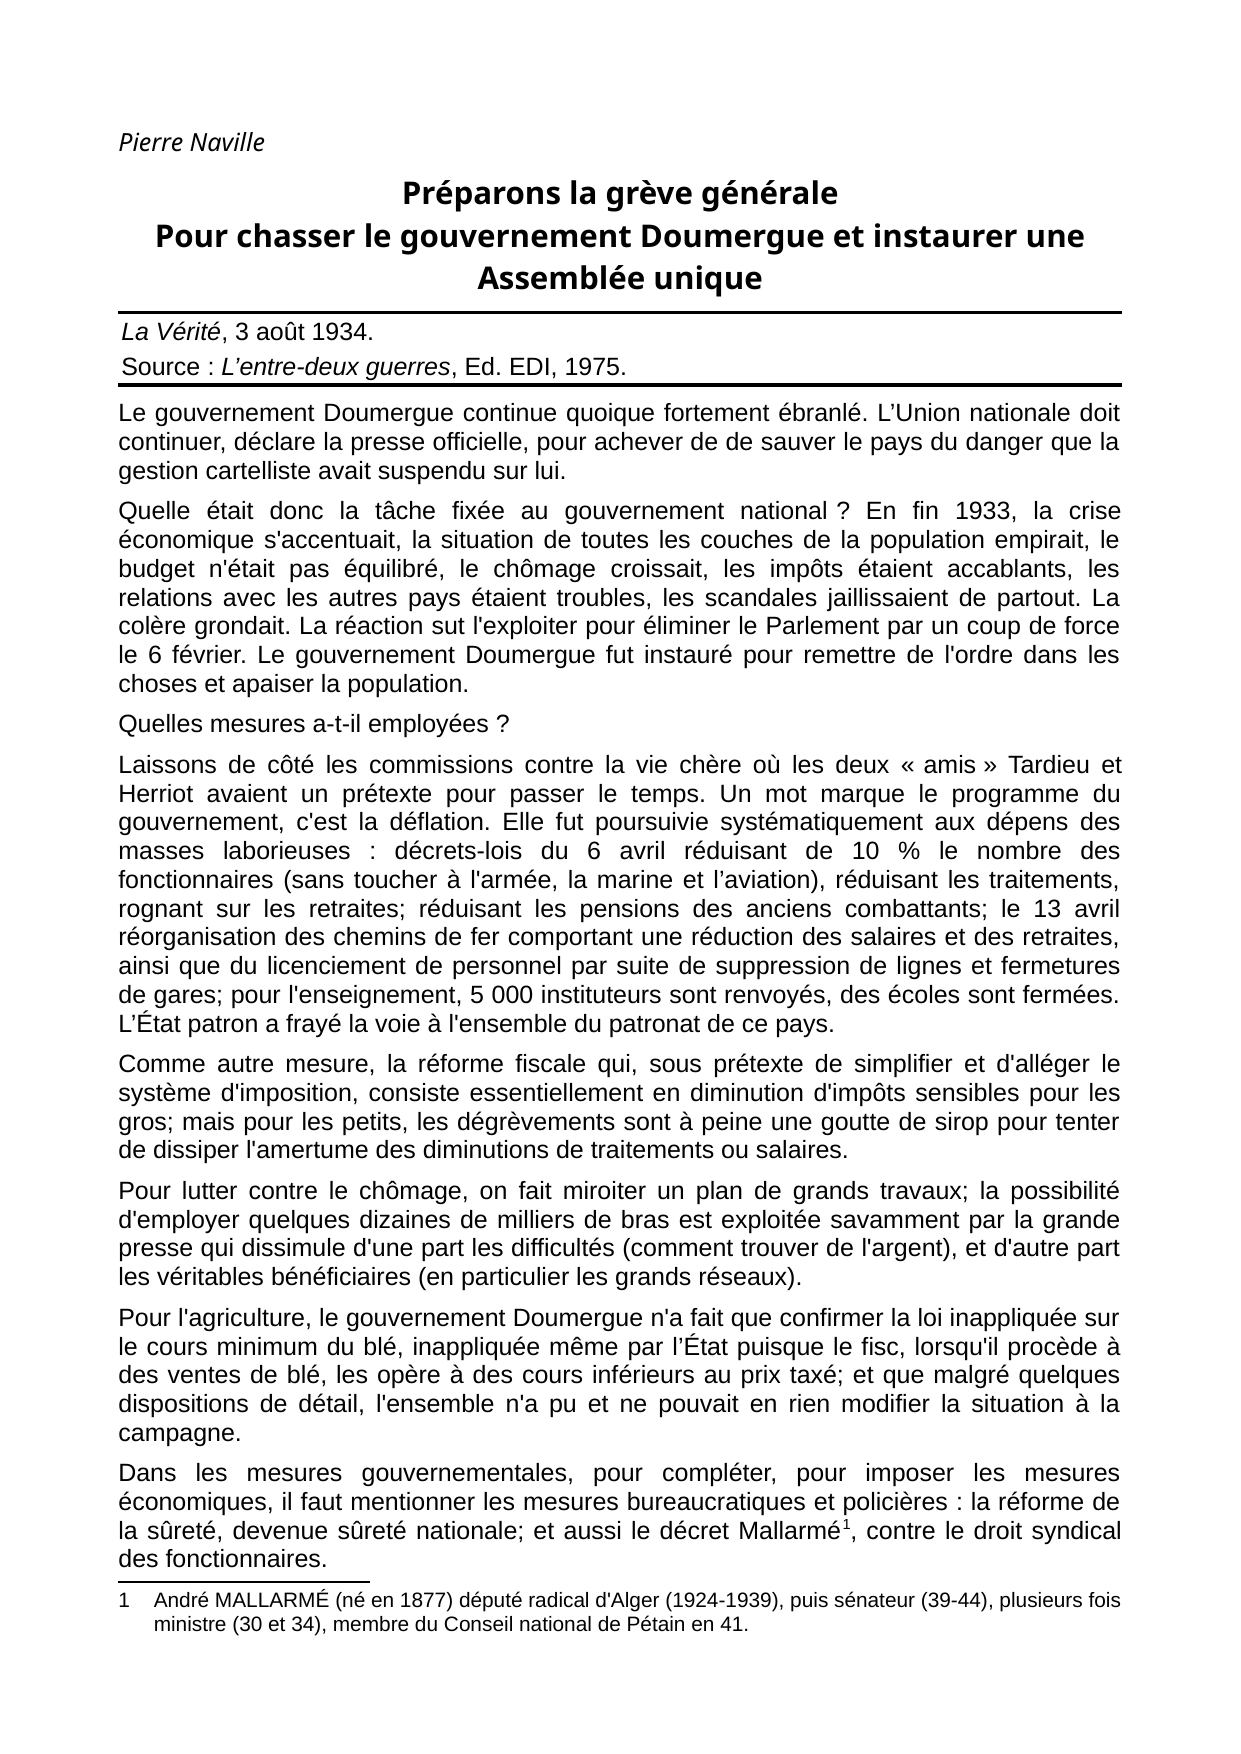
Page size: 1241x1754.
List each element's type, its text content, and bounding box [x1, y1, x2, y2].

text Le gouvernement Doumergue continue quoique fortement ébranlé. L’Union nationale doit continuer, déclare la presse officielle, pour achever de de sauver le pays du danger que la gestion cartelliste avait suspendu sur lui. [118, 398, 1122, 484]
subtitle Pierre Naville [118, 124, 1122, 158]
text Laissons de côté les commissions contre la vie chère où les deux « amis » Tardieu et Herriot avaient un prétexte pour passer le temps. Un mot marque le programme du gouvernement, c'est la déflation. Elle fut poursuivie systématiquement aux dépens des masses laborieuses : décrets-lois du 6 avril réduisant de 10 % le nombre des fonctionnaires (sans toucher à l'armée, la marine et l’aviation), réduisant les traitements, rognant sur les retraites; réduisant les pensions des anciens combattants; le 13 avril réorganisation des chemins de fer comportant une réduction des salaires et des retraites, ainsi que du licenciement de personnel par suite de suppression de lignes et fermetures de gares; pour l'enseignement, 5 000 instituteurs sont renvoyés, des écoles sont fermées. L’État patron a frayé la voie à l'ensemble du patronat de ce pays. [118, 750, 1122, 1037]
title Pour chasser le gouvernement Doumergue et instaurer une Assemblée unique [118, 213, 1122, 299]
text André MALLARMÉ (né en 1877) député radical d'Alger (1924-1939), puis sénateur (39-44), plusieurs fois ministre (30 et 34), membre du Conseil national de Pétain en 41. [118, 1588, 1122, 1636]
text Pour lutter contre le chômage, on fait miroiter un plan de grands travaux; la possibilité d'employer quelques dizaines de milliers de bras est exploitée savamment par la grande presse qui dissimule d'une part les difficultés (comment trouver de l'argent), et d'autre part les véritables bénéficiaires (en particulier les grands réseaux). [118, 1176, 1122, 1291]
text Comme autre mesure, la réforme fiscale qui, sous prétexte de simplifier et d'alléger le système d'imposition, consiste essentiellement en diminution d'impôts sensibles pour les gros; mais pour les petits, les dégrèvements sont à peine une goutte de sirop pour tenter de dissiper l'amertume des diminutions de traitements ou salaires. [118, 1049, 1122, 1164]
text Dans les mesures gouvernementales, pour compléter, pour imposer les mesures économiques, il faut mentionner les mesures bureaucratiques et policières : la réforme de la sûreté, devenue sûreté nationale; et aussi le décret Mallarmé, contre le droit syndical des fonctionnaires. [118, 1458, 1122, 1573]
title Préparons la grève générale [118, 171, 1122, 213]
text Quelle était donc la tâche fixée au gouvernement national ? En fin 1933, la crise économique s'accentuait, la situation de toutes les couches de la population empirait, le budget n'était pas équilibré, le chômage croissait, les impôts étaient accablants, les relations avec les autres pays étaient troubles, les scandales jaillissaient de partout. La colère grondait. La réaction sut l'exploiter pour éliminer le Parlement par un coup de force le 6 février. Le gouvernement Doumergue fut instauré pour remettre de l'ordre dans les choses et apaiser la population. [118, 496, 1122, 698]
text Pour l'agriculture, le gouvernement Doumergue n'a fait que confirmer la loi inappliquée sur le cours minimum du blé, inappliquée même par l’État puisque le fisc, lorsqu'il procède à des ventes de blé, les opère à des cours inférieurs au prix taxé; et que malgré quelques dispositions de détail, l'ensemble n'a pu et ne pouvait en rien modifier la situation à la campagne. [118, 1303, 1122, 1446]
text La Vérité, 3 août 1934. [118, 314, 1122, 349]
text Source : L’entre-deux guerres, Ed. EDI, 1975. [118, 349, 1122, 383]
text Quelles mesures a-t-il employées ? [118, 709, 1122, 738]
